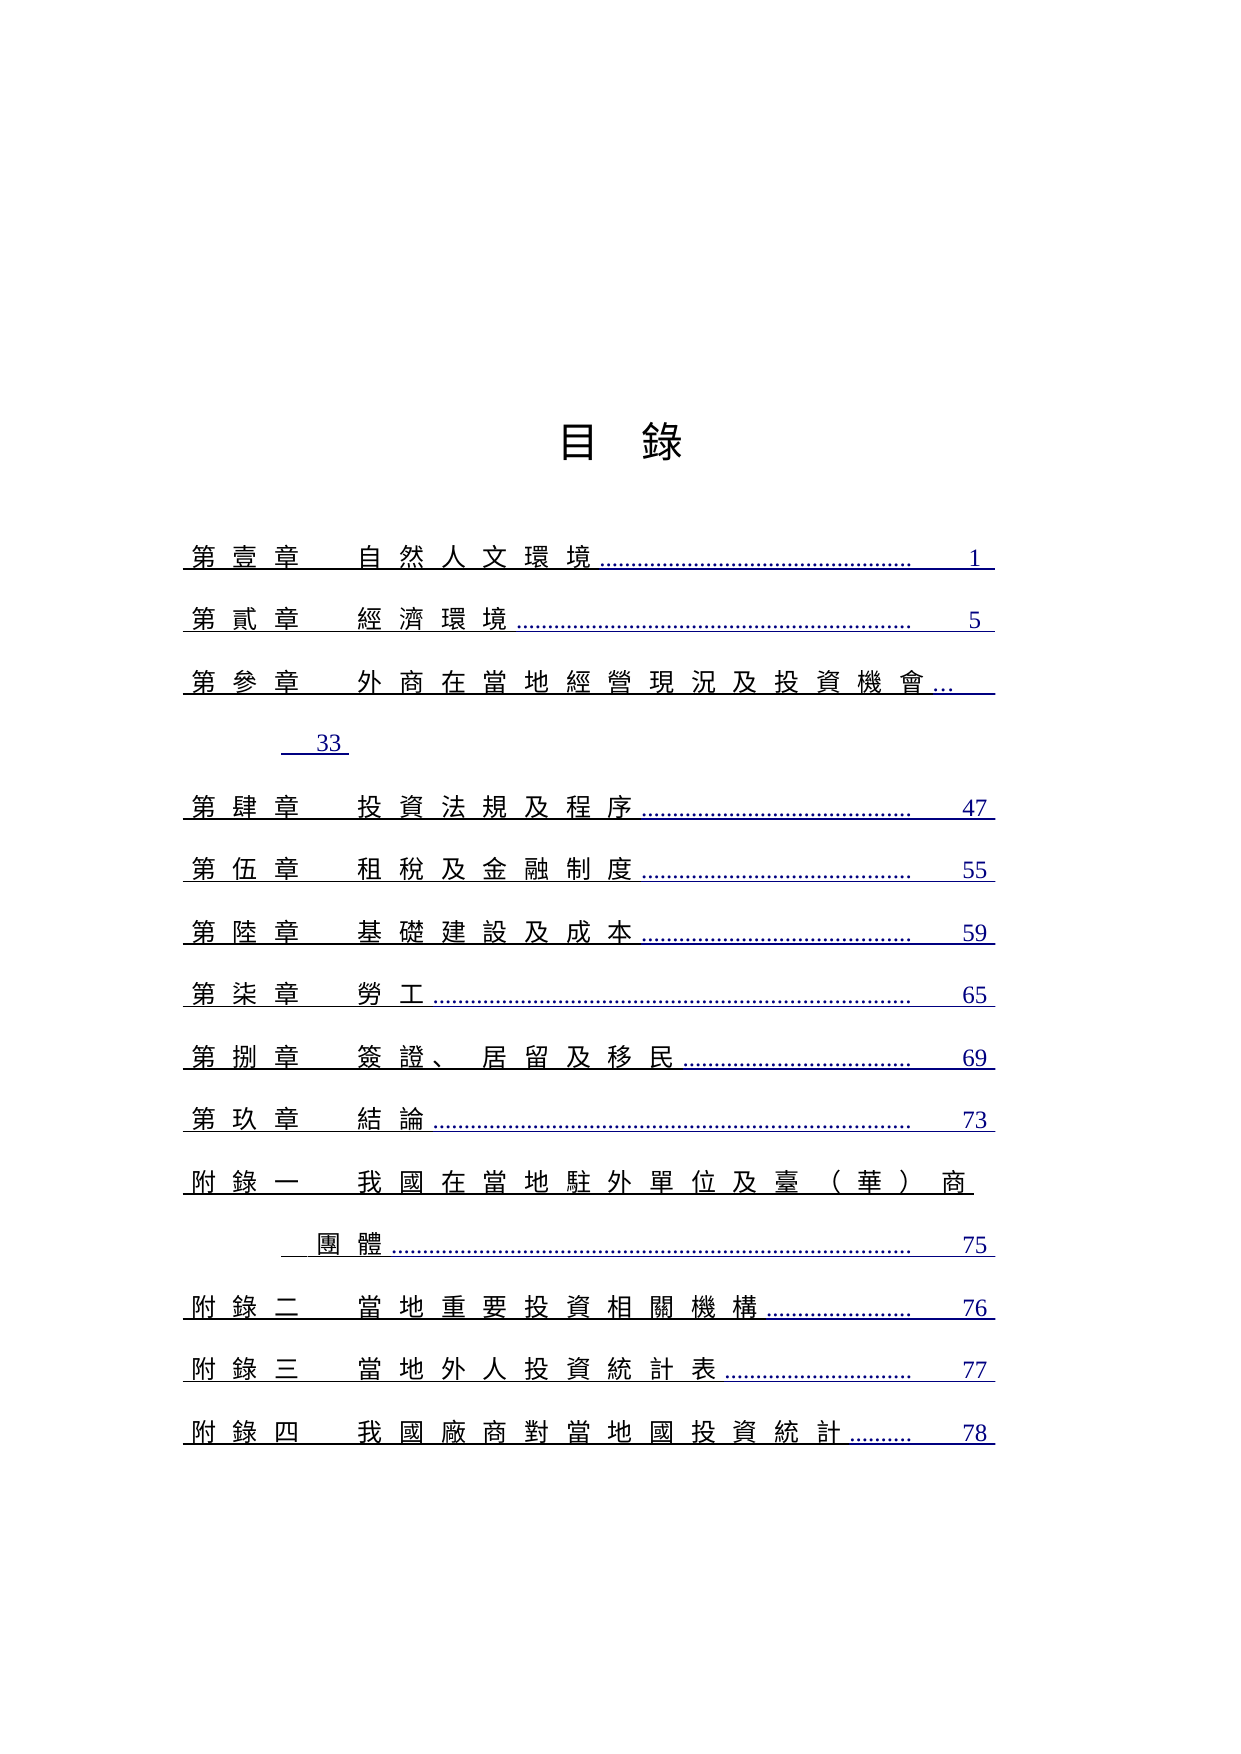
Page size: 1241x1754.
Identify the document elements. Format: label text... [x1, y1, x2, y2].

text 目 錄 [183, 397, 1058, 460]
text [183, 570, 995, 576]
text 第伍章 租稅及金融制度 55 [183, 826, 995, 881]
text 附錄二 當地重要投資相關機構 76 [183, 1263, 995, 1318]
text 附錄三 當地外人投資統計表 77 [183, 1326, 995, 1381]
text 第壹章 自然人文環境 1 [183, 513, 995, 568]
text [183, 1070, 995, 1076]
text 第參章 外商在當地經營現況及投資機會 33 [183, 638, 995, 693]
text 第捌章 簽證、居留及移民 69 [183, 1013, 995, 1068]
text [183, 820, 995, 826]
text [183, 1445, 995, 1451]
text [183, 1132, 995, 1138]
text 第陸章 基礎建設及成本 59 [183, 888, 995, 943]
text 附錄一 我國在當地駐外單位及臺（華）商團體 75 [183, 1138, 995, 1263]
text [183, 882, 995, 888]
text 第玖章 結論 73 [183, 1076, 995, 1131]
text 附錄四 我國廠商對當地國投資統計 78 [183, 1388, 995, 1443]
text [183, 632, 995, 638]
text [183, 1320, 995, 1326]
text 第貳章 經濟環境 5 [183, 576, 995, 631]
text 第柒章 勞工 65 [183, 951, 995, 1006]
text [183, 1007, 995, 1013]
text [183, 945, 995, 951]
text [183, 1382, 995, 1388]
text 第參章 外商在當地經營現況及投資機會 33 [183, 695, 995, 763]
text 第肆章 投資法規及程序 47 [183, 763, 995, 818]
